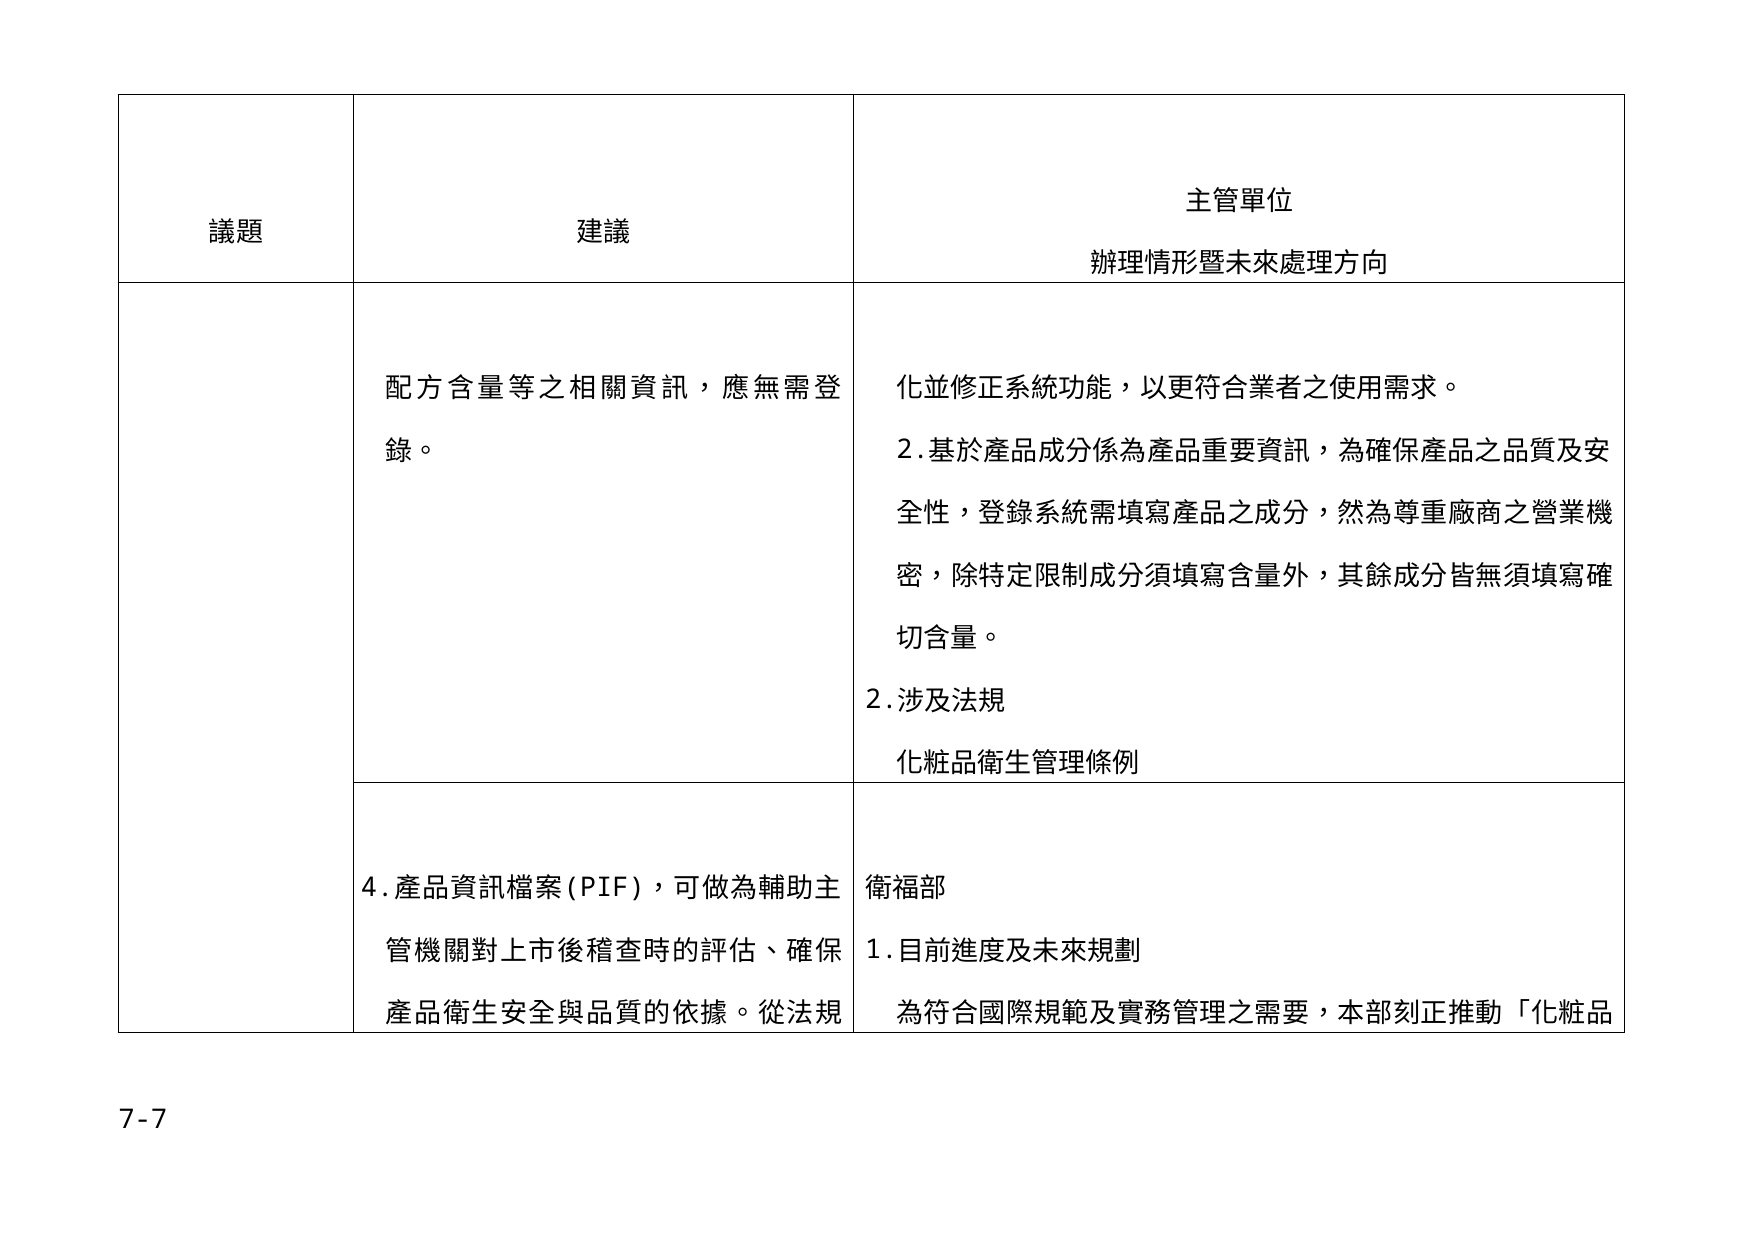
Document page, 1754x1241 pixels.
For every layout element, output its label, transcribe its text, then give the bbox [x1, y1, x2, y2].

table_header 主管單位 辦理情形暨未來處理方向 [854, 95, 1624, 282]
table_cell 配方含量等之相關資訊，應無需登錄。 [354, 283, 853, 782]
table_header 議題 [119, 95, 353, 282]
table_cell [119, 283, 353, 1032]
table_header 建議 [354, 95, 853, 282]
table_cell 4.產品資訊檔案(PIF)，可做為輔助主管機關對上市後稽查時的評估、確保產品衛生安全與品質的依據。從法規 [354, 783, 853, 1032]
table_cell 衛福部 1.目前進度及未來規劃 為符合國際規範及實務管理之需要，本部刻正推動「化粧品 [854, 783, 1624, 1032]
table_cell 化並修正系統功能，以更符合業者之使用需求。 2.基於產品成分係為產品重要資訊，為確保產品之品質及安全性，登錄系統需填寫產品之成分，然為尊重廠商之營業機密，除特定限制成分須填寫含量外，其餘成分皆無須填寫確切含量。 2.涉及法規 化粧品衛生管理條例 [854, 283, 1624, 782]
